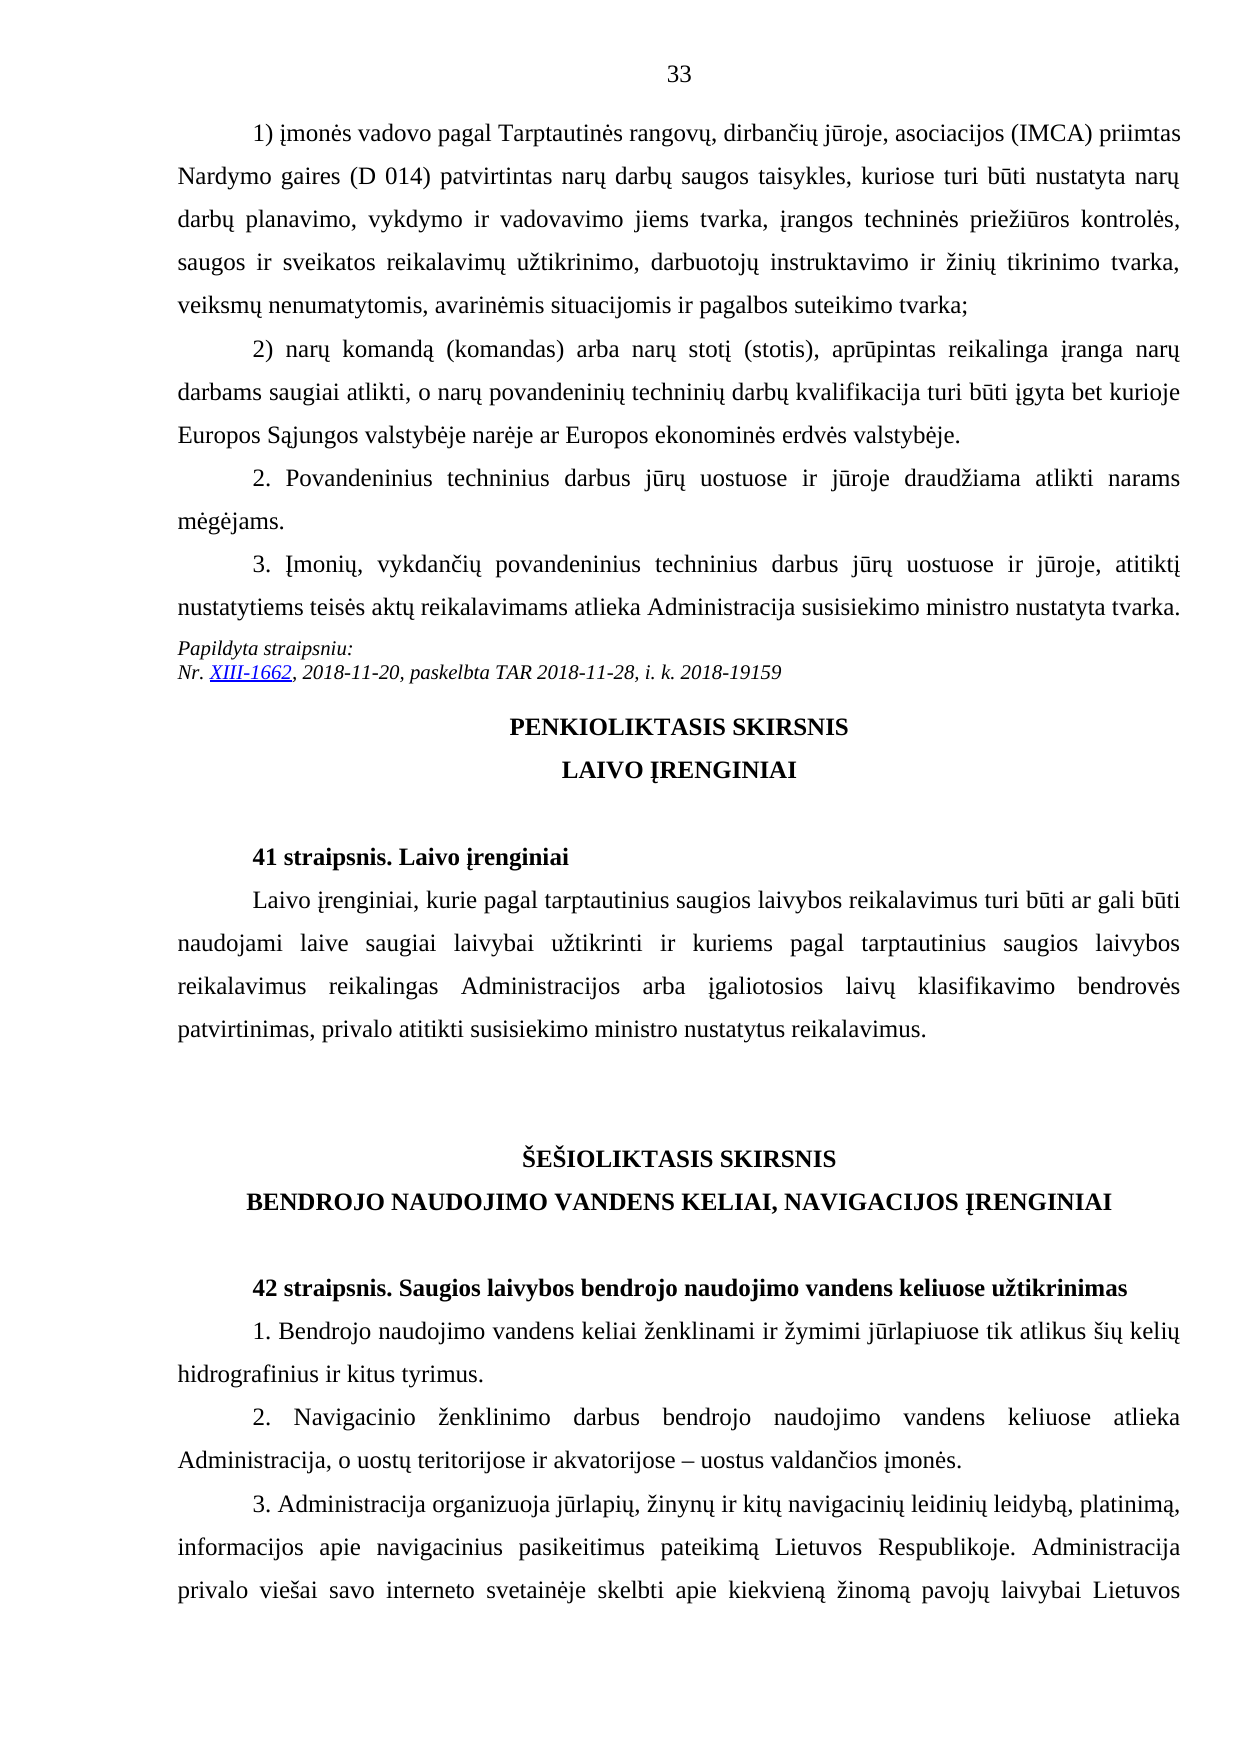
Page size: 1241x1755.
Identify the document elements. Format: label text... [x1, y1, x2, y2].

text 1) įmonės vadovo pagal Tarptautinės rangovų, dirbančių jūroje, asociacijos (IMCA) priimtas Nardymo gaires (D 014) patvirtintas narų darbų saugos taisykles, kuriose turi būti nustatyta narų darbų planavimo, vykdymo ir vadovavimo jiems tvarka, įrangos techninės priežiūros kontrolės, saugos ir sveikatos reikalavimų užtikrinimo, darbuotojų instruktavimo ir žinių tikrinimo tvarka, veiksmų nenumatytomis, avarinėmis situacijomis ir pagalbos suteikimo tvarka; [177, 118, 1181, 319]
text ŠEŠIOLIKTASIS SKIRSNIS [177, 1144, 1181, 1172]
text Papildyta straipsniu: [177, 636, 1181, 660]
text BENDROJO NAUDOJIMO VANDENS KELIAI, NAVIGACIJOS ĮRENGINIAI [177, 1187, 1181, 1216]
text Laivo įrenginiai, kurie pagal tarptautinius saugios laivybos reikalavimus turi būti ar gali būti naudojami laive saugiai laivybai užtikrinti ir kuriems pagal tarptautinius saugios laivybos reikalavimus reikalingas Administracijos arba įgaliotosios laivų klasifikavimo bendrovės patvirtinimas, privalo atitikti susisiekimo ministro nustatytus reikalavimus. [177, 885, 1181, 1043]
text LAIVO ĮRENGINIAI [177, 756, 1181, 784]
text 3. Įmonių, vykdančių povandeninius techninius darbus jūrų uostuose ir jūroje, atitiktį nustatytiems teisės aktų reikalavimams atlieka Administracija susisiekimo ministro nustatyta tvarka. [177, 549, 1181, 621]
text 2) narų komandą (komandas) arba narų stotį (stotis), aprūpintas reikalinga įranga narų darbams saugiai atlikti, o narų povandeninių techninių darbų kvalifikacija turi būti įgyta bet kurioje Europos Sąjungos valstybėje narėje ar Europos ekonominės erdvės valstybėje. [177, 334, 1181, 449]
text 3. Administracija organizuoja jūrlapių, žinynų ir kitų navigacinių leidinių leidybą, platinimą, informacijos apie navigacinius pasikeitimus pateikimą Lietuvos Respublikoje. Administracija privalo viešai savo interneto svetainėje skelbti apie kiekvieną žinomą pavojų laivybai Lietuvos [177, 1489, 1181, 1604]
text 41 straipsnis. Laivo įrenginiai [177, 842, 1181, 871]
text 42 straipsnis. Saugios laivybos bendrojo naudojimo vandens keliuose užtikrinimas [252, 1273, 1181, 1302]
text Nr. XIII-1662, 2018-11-20, paskelbta TAR 2018-11-28, i. k. 2018-19159 [177, 660, 1181, 684]
text 2. Povandeninius techninius darbus jūrų uostuose ir jūroje draudžiama atlikti narams mėgėjams. [177, 463, 1181, 535]
text 2. Navigacinio ženklinimo darbus bendrojo naudojimo vandens keliuose atlieka Administracija, o uostų teritorijose ir akvatorijose – uostus valdančios įmonės. [177, 1402, 1181, 1474]
text 1. Bendrojo naudojimo vandens keliai ženklinami ir žymimi jūrlapiuose tik atlikus šių kelių hidrografinius ir kitus tyrimus. [177, 1316, 1181, 1388]
text PENKIOLIKTASIS SKIRSNIS [177, 712, 1181, 741]
